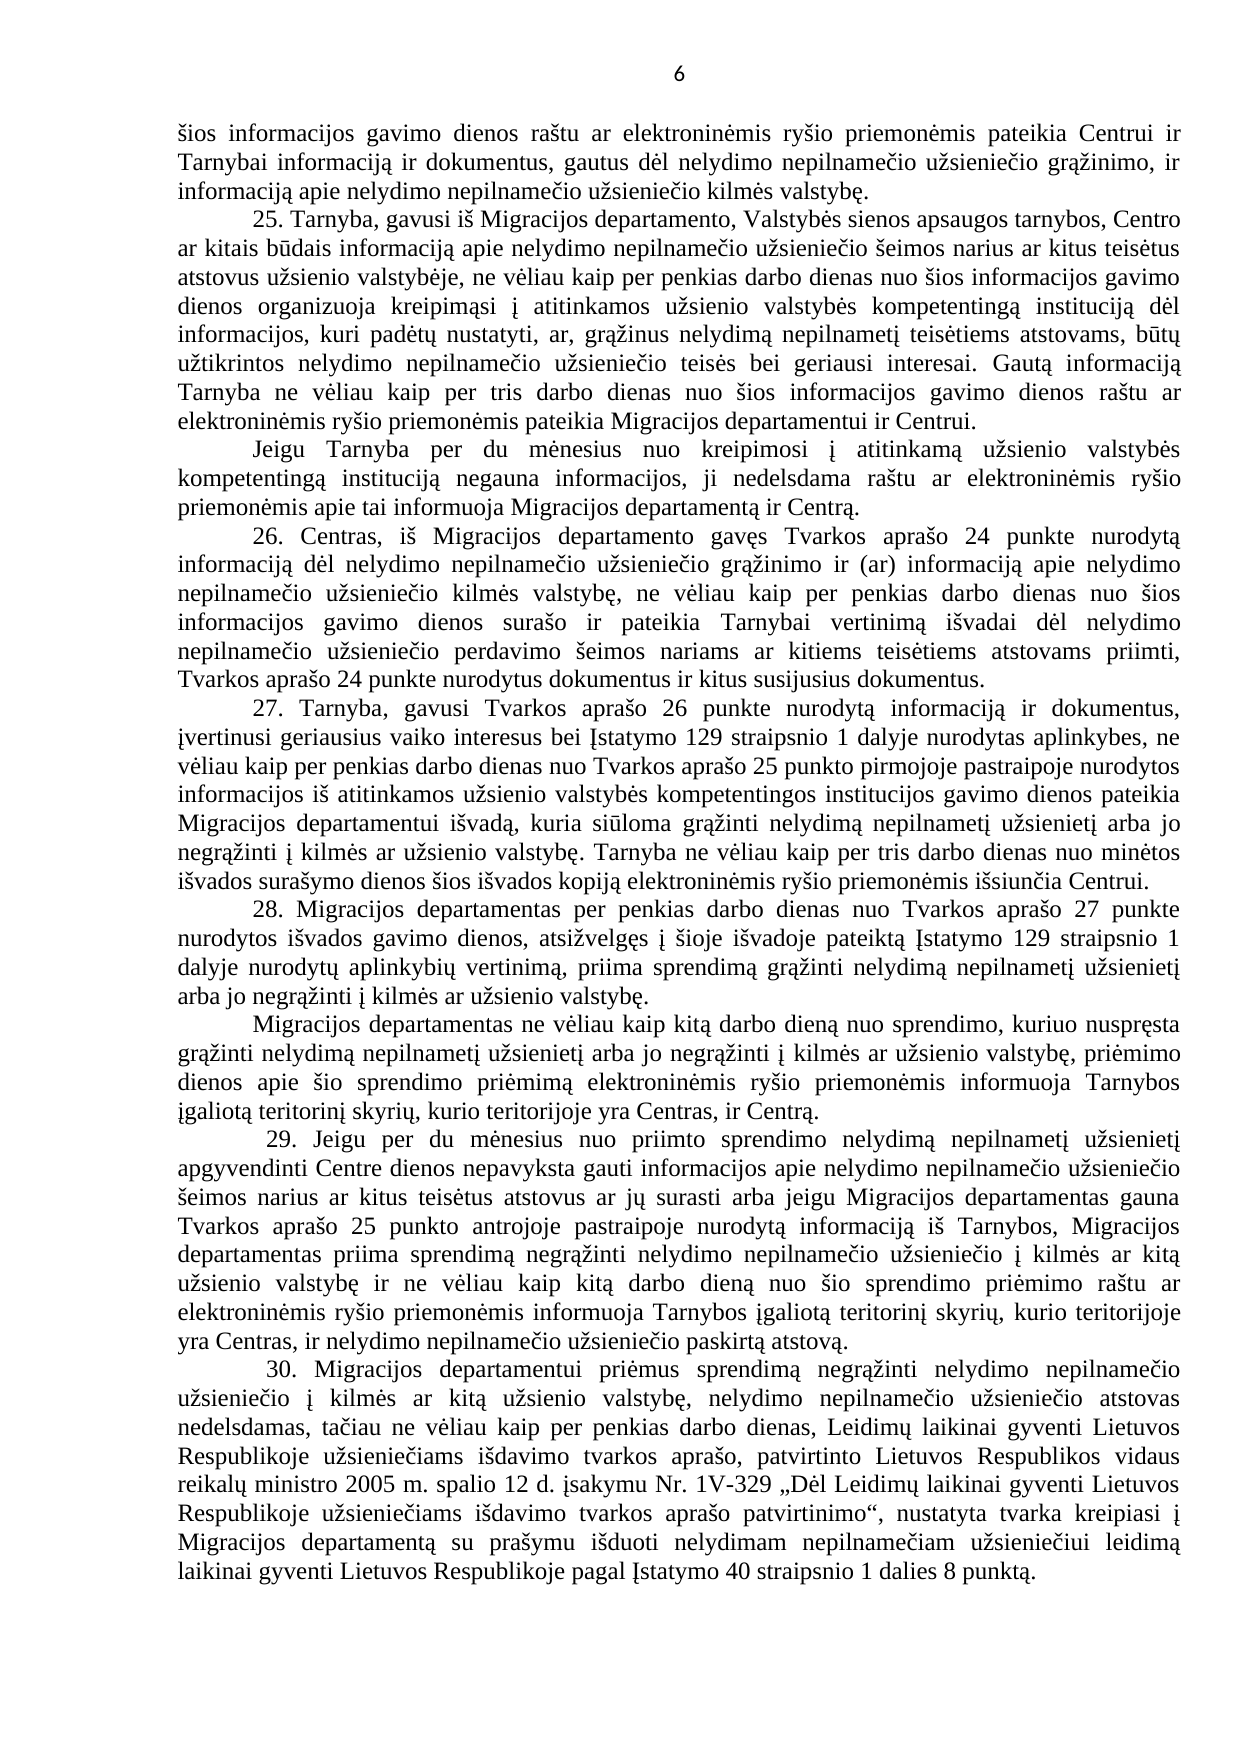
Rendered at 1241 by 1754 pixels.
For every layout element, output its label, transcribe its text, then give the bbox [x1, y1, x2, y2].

text 28. Migracijos departamentas per penkias darbo dienas nuo Tvarkos aprašo 27 punkte nurodytos išvados gavimo dienos, atsižvelgęs į šioje išvadoje pateiktą Įstatymo 129 straipsnio 1 dalyje nurodytų aplinkybių vertinimą, priima sprendimą grąžinti nelydimą nepilnametį užsienietį arba jo negrąžinti į kilmės ar užsienio valstybę. [177, 894, 1181, 1009]
text šios informacijos gavimo dienos raštu ar elektroninėmis ryšio priemonėmis pateikia Centrui ir Tarnybai informaciją ir dokumentus, gautus dėl nelydimo nepilnamečio užsieniečio grąžinimo, ir informaciją apie nelydimo nepilnamečio užsieniečio kilmės valstybę. [177, 118, 1181, 204]
text Migracijos departamentas ne vėliau kaip kitą darbo dieną nuo sprendimo, kuriuo nuspręsta grąžinti nelydimą nepilnametį užsienietį arba jo negrąžinti į kilmės ar užsienio valstybę, priėmimo dienos apie šio sprendimo priėmimą elektroninėmis ryšio priemonėmis informuoja Tarnybos įgaliotą teritorinį skyrių, kurio teritorijoje yra Centras, ir Centrą. [177, 1009, 1181, 1124]
text 29. Jeigu per du mėnesius nuo priimto sprendimo nelydimą nepilnametį užsienietį apgyvendinti Centre dienos nepavyksta gauti informacijos apie nelydimo nepilnamečio užsieniečio šeimos narius ar kitus teisėtus atstovus ar jų surasti arba jeigu Migracijos departamentas gauna Tvarkos aprašo 25 punkto antrojoje pastraipoje nurodytą informaciją iš Tarnybos, Migracijos departamentas priima sprendimą negrąžinti nelydimo nepilnamečio užsieniečio į kilmės ar kitą užsienio valstybę ir ne vėliau kaip kitą darbo dieną nuo šio sprendimo priėmimo raštu ar elektroninėmis ryšio priemonėmis informuoja Tarnybos įgaliotą teritorinį skyrių, kurio teritorijoje yra Centras, ir nelydimo nepilnamečio užsieniečio paskirtą atstovą. [177, 1124, 1181, 1354]
text 30. Migracijos departamentui priėmus sprendimą negrąžinti nelydimo nepilnamečio užsieniečio į kilmės ar kitą užsienio valstybę, nelydimo nepilnamečio užsieniečio atstovas nedelsdamas, tačiau ne vėliau kaip per penkias darbo dienas, Leidimų laikinai gyventi Lietuvos Respublikoje užsieniečiams išdavimo tvarkos aprašo, patvirtinto Lietuvos Respublikos vidaus reikalų ministro 2005 m. spalio 12 d. įsakymu Nr. 1V-329 „Dėl Leidimų laikinai gyventi Lietuvos Respublikoje užsieniečiams išdavimo tvarkos aprašo patvirtinimo“, nustatyta tvarka kreipiasi į Migracijos departamentą su prašymu išduoti nelydimam nepilnamečiam užsieniečiui leidimą laikinai gyventi Lietuvos Respublikoje pagal Įstatymo 40 straipsnio 1 dalies 8 punktą. [177, 1354, 1181, 1584]
text Jeigu Tarnyba per du mėnesius nuo kreipimosi į atitinkamą užsienio valstybės kompetentingą instituciją negauna informacijos, ji nedelsdama raštu ar elektroninėmis ryšio priemonėmis apie tai informuoja Migracijos departamentą ir Centrą. [177, 434, 1181, 521]
text 26. Centras, iš Migracijos departamento gavęs Tvarkos aprašo 24 punkte nurodytą informaciją dėl nelydimo nepilnamečio užsieniečio grąžinimo ir (ar) informaciją apie nelydimo nepilnamečio užsieniečio kilmės valstybę, ne vėliau kaip per penkias darbo dienas nuo šios informacijos gavimo dienos surašo ir pateikia Tarnybai vertinimą išvadai dėl nelydimo nepilnamečio užsieniečio perdavimo šeimos nariams ar kitiems teisėtiems atstovams priimti, Tvarkos aprašo 24 punkte nurodytus dokumentus ir kitus susijusius dokumentus. [177, 521, 1181, 693]
text 25. Tarnyba, gavusi iš Migracijos departamento, Valstybės sienos apsaugos tarnybos, Centro ar kitais būdais informaciją apie nelydimo nepilnamečio užsieniečio šeimos narius ar kitus teisėtus atstovus užsienio valstybėje, ne vėliau kaip per penkias darbo dienas nuo šios informacijos gavimo dienos organizuoja kreipimąsi į atitinkamos užsienio valstybės kompetentingą instituciją dėl informacijos, kuri padėtų nustatyti, ar, grąžinus nelydimą nepilnametį teisėtiems atstovams, būtų užtikrintos nelydimo nepilnamečio užsieniečio teisės bei geriausi interesai. Gautą informaciją Tarnyba ne vėliau kaip per tris darbo dienas nuo šios informacijos gavimo dienos raštu ar elektroninėmis ryšio priemonėmis pateikia Migracijos departamentui ir Centrui. [177, 204, 1181, 434]
text 27. Tarnyba, gavusi Tvarkos aprašo 26 punkte nurodytą informaciją ir dokumentus, įvertinusi geriausius vaiko interesus bei Įstatymo 129 straipsnio 1 dalyje nurodytas aplinkybes, ne vėliau kaip per penkias darbo dienas nuo Tvarkos aprašo 25 punkto pirmojoje pastraipoje nurodytos informacijos iš atitinkamos užsienio valstybės kompetentingos institucijos gavimo dienos pateikia Migracijos departamentui išvadą, kuria siūloma grąžinti nelydimą nepilnametį užsienietį arba jo negrąžinti į kilmės ar užsienio valstybę. Tarnyba ne vėliau kaip per tris darbo dienas nuo minėtos išvados surašymo dienos šios išvados kopiją elektroninėmis ryšio priemonėmis išsiunčia Centrui. [177, 693, 1181, 894]
